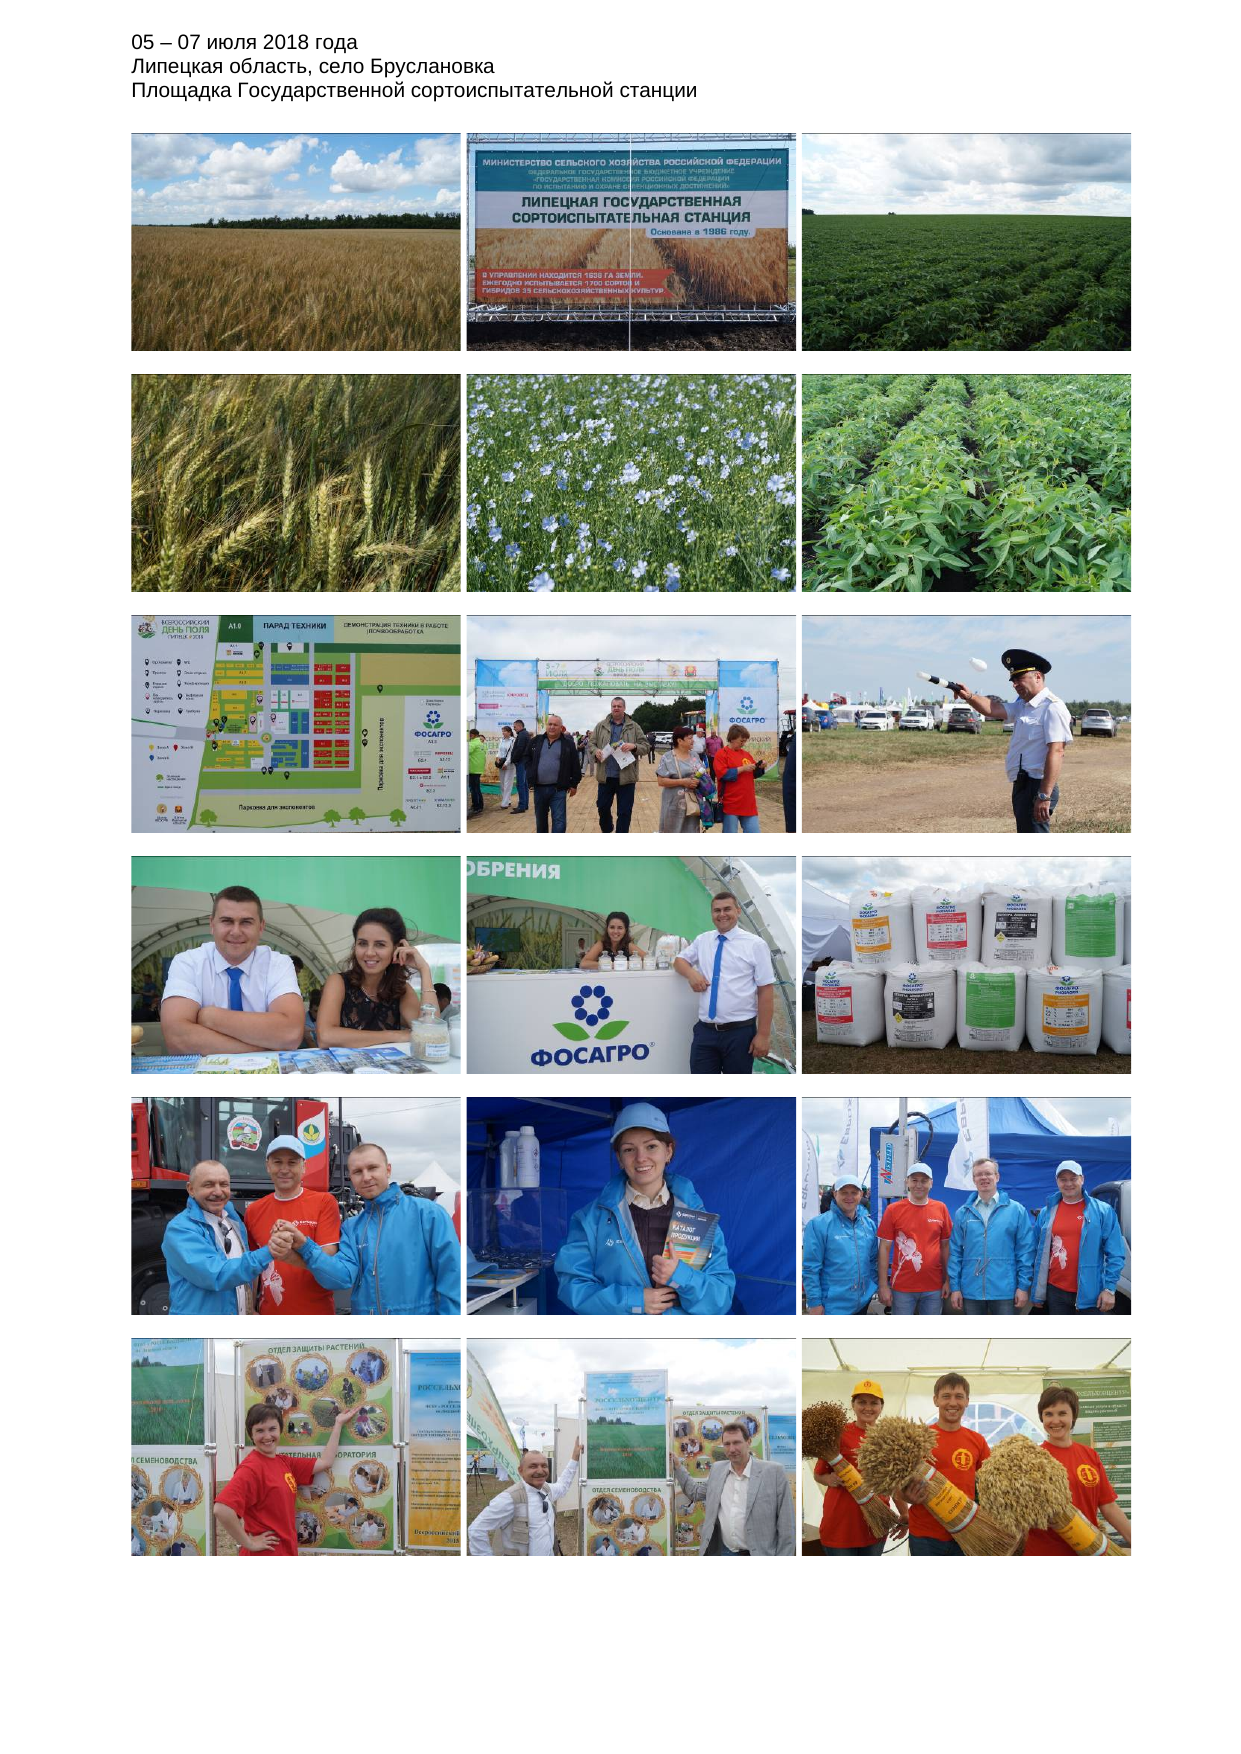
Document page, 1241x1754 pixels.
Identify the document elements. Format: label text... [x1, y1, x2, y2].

text 05 – 07 июля 2018 года [131, 29, 1162, 53]
text Площадка Государственной сортоиспытательной станции [131, 77, 1162, 101]
text Липецкая область, село Бруслановка [131, 53, 1162, 77]
